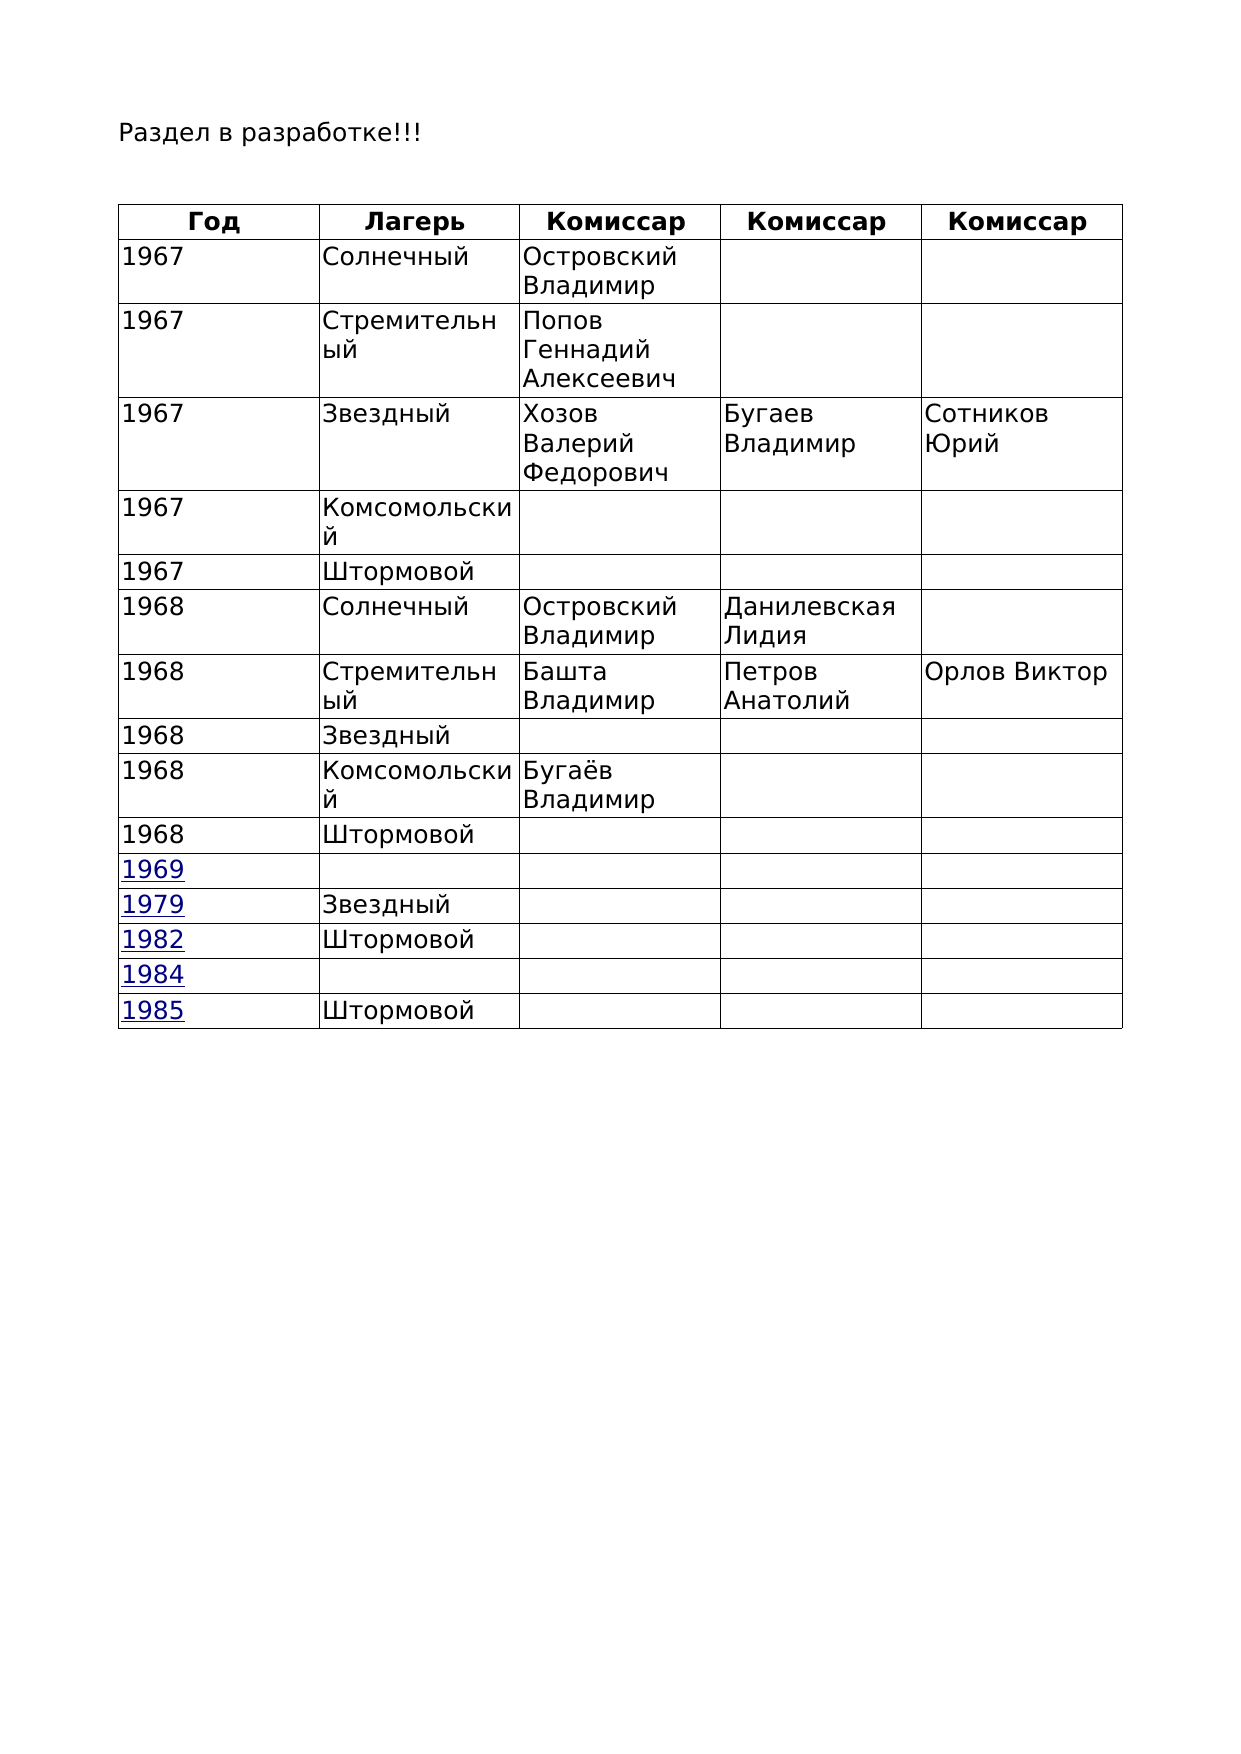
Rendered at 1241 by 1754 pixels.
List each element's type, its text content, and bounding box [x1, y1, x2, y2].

table_cell Солнечный [320, 590, 519, 654]
table_cell 1969 [119, 854, 319, 887]
table_cell Попов Геннадий Алексеевич [520, 304, 720, 397]
table_cell [721, 959, 921, 993]
table_cell Сотников Юрий [922, 398, 1122, 490]
table_cell Комсомольский [320, 754, 519, 817]
table_cell Островский Владимир [520, 590, 720, 654]
table_header Год [119, 205, 319, 239]
table_cell [520, 818, 720, 852]
table_cell [721, 818, 921, 852]
table_cell [520, 889, 720, 923]
table_cell [520, 924, 720, 958]
table_cell 1967 [119, 491, 319, 554]
table_cell Штормовой [320, 924, 519, 958]
table_cell Штормовой [320, 994, 519, 1028]
table_cell 1968 [119, 655, 319, 718]
table_cell Звездный [320, 398, 519, 490]
table_cell [922, 590, 1122, 654]
table_cell [922, 240, 1122, 303]
table_header Комиссар [721, 205, 921, 239]
table_cell Штормовой [320, 818, 519, 852]
table_cell [520, 491, 720, 554]
table_cell [721, 304, 921, 397]
table_cell [520, 555, 720, 589]
table_cell 1968 [119, 590, 319, 654]
table_cell [922, 889, 1122, 923]
table_cell [520, 854, 720, 887]
table_cell [922, 994, 1122, 1028]
table_header Комиссар [922, 205, 1122, 239]
table_cell 1979 [119, 889, 319, 923]
table_cell [320, 854, 519, 887]
table_cell Орлов Виктор [922, 655, 1122, 718]
table_cell [922, 924, 1122, 958]
table_cell [922, 959, 1122, 993]
table_cell 1967 [119, 304, 319, 397]
table_cell Штормовой [320, 555, 519, 589]
text Раздел в разработке!!! [118, 118, 1122, 176]
table_cell [721, 854, 921, 887]
table_cell Петров Анатолий [721, 655, 921, 718]
table_cell 1985 [119, 994, 319, 1028]
table_cell [721, 924, 921, 958]
table_cell [721, 754, 921, 817]
table_cell Комсомольский [320, 491, 519, 554]
table_cell [922, 754, 1122, 817]
table_cell Бугаёв Владимир [520, 754, 720, 817]
table_cell [922, 491, 1122, 554]
table_cell 1968 [119, 754, 319, 817]
table_cell Данилевская Лидия [721, 590, 921, 654]
table_cell 1967 [119, 398, 319, 490]
table_cell Звездный [320, 719, 519, 753]
table_cell [922, 304, 1122, 397]
table_cell 1967 [119, 240, 319, 303]
table_cell [320, 959, 519, 993]
table_cell 1968 [119, 818, 319, 852]
table_cell [721, 491, 921, 554]
table_cell [520, 719, 720, 753]
table_header Комиссар [520, 205, 720, 239]
table_cell Башта Владимир [520, 655, 720, 718]
table_cell [721, 555, 921, 589]
table_cell 1968 [119, 719, 319, 753]
table_header Лагерь [320, 205, 519, 239]
table_cell Бугаев Владимир [721, 398, 921, 490]
table_cell [922, 854, 1122, 887]
table_cell [922, 818, 1122, 852]
table_cell 1967 [119, 555, 319, 589]
table_cell Хозов Валерий Федорович [520, 398, 720, 490]
table_cell [922, 719, 1122, 753]
table_cell Стремительный [320, 655, 519, 718]
table_cell [520, 959, 720, 993]
table_cell [721, 719, 921, 753]
table_cell [721, 994, 921, 1028]
table_cell Стремительный [320, 304, 519, 397]
table_cell [520, 994, 720, 1028]
table_cell [721, 889, 921, 923]
table_cell 1984 [119, 959, 319, 993]
table_cell Звездный [320, 889, 519, 923]
table_cell Островский Владимир [520, 240, 720, 303]
table_cell [721, 240, 921, 303]
table_cell [922, 555, 1122, 589]
table_cell 1982 [119, 924, 319, 958]
table_cell Солнечный [320, 240, 519, 303]
